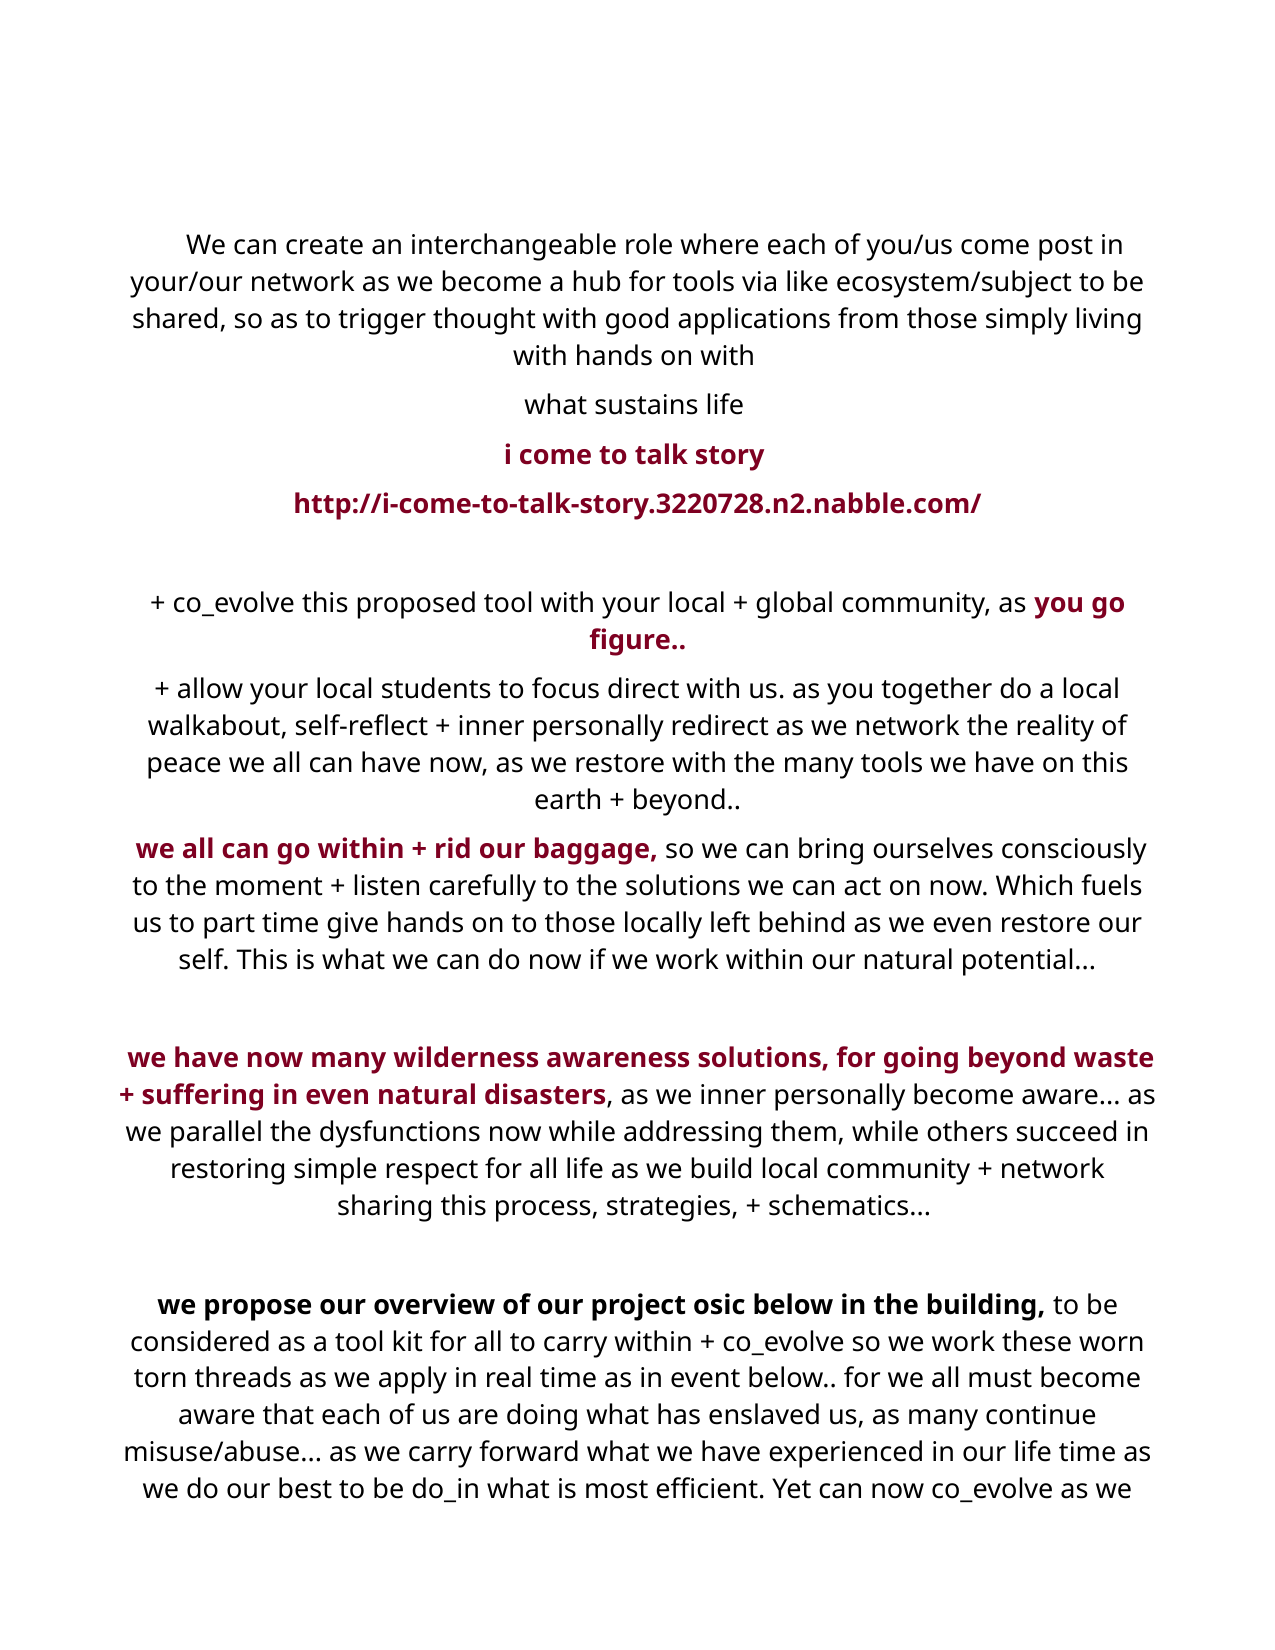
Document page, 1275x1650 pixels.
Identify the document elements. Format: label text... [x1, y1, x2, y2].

text we propose our overview of our project osic below in the building, to be considered as a tool kit for all to carry within + co_evolve so we work these worn torn threads as we apply in real time as in event below.. for we all must become aware that each of us are doing what has enslaved us, as many continue misuse/abuse... as we carry forward what we have experienced in our life time as we do our best to be do_in what is most efficient. Yet can now co_evolve as we [118, 1285, 1157, 1506]
text http://i-come-to-talk-story.3220728.n2.nabble.com/ [118, 484, 1157, 521]
text We can create an interchangeable role where each of you/us come post in your/our network as we become a hub for tools via like ecosystem/subject to be shared, so as to trigger thought with good applications from those simply living with hands on with [118, 226, 1157, 373]
text + co_evolve this proposed tool with your local + global community, as you go figure.. [118, 583, 1157, 657]
text what sustains life [118, 386, 1157, 423]
text i come to talk story [118, 435, 1157, 472]
text + allow your local students to focus direct with us. as you together do a local walkabout, self-reflect + inner personally redirect as we network the reality of peace we all can have now, as we restore with the many tools we have on this earth + beyond.. [118, 669, 1157, 817]
text we all can go within + rid our baggage, so we can bring ourselves consciously to the moment + listen carefully to the solutions we can act on now. Which fuels us to part time give hands on to those locally left behind as we even restore our self. This is what we can do now if we work within our natural potential... [118, 829, 1157, 977]
text we have now many wilderness awareness solutions, for going beyond waste + suffering in even natural disasters, as we inner personally become aware... as we parallel the dysfunctions now while addressing them, while others succeed in restoring simple respect for all life as we build local community + network sharing this process, strategies, + schematics... [118, 1039, 1157, 1223]
